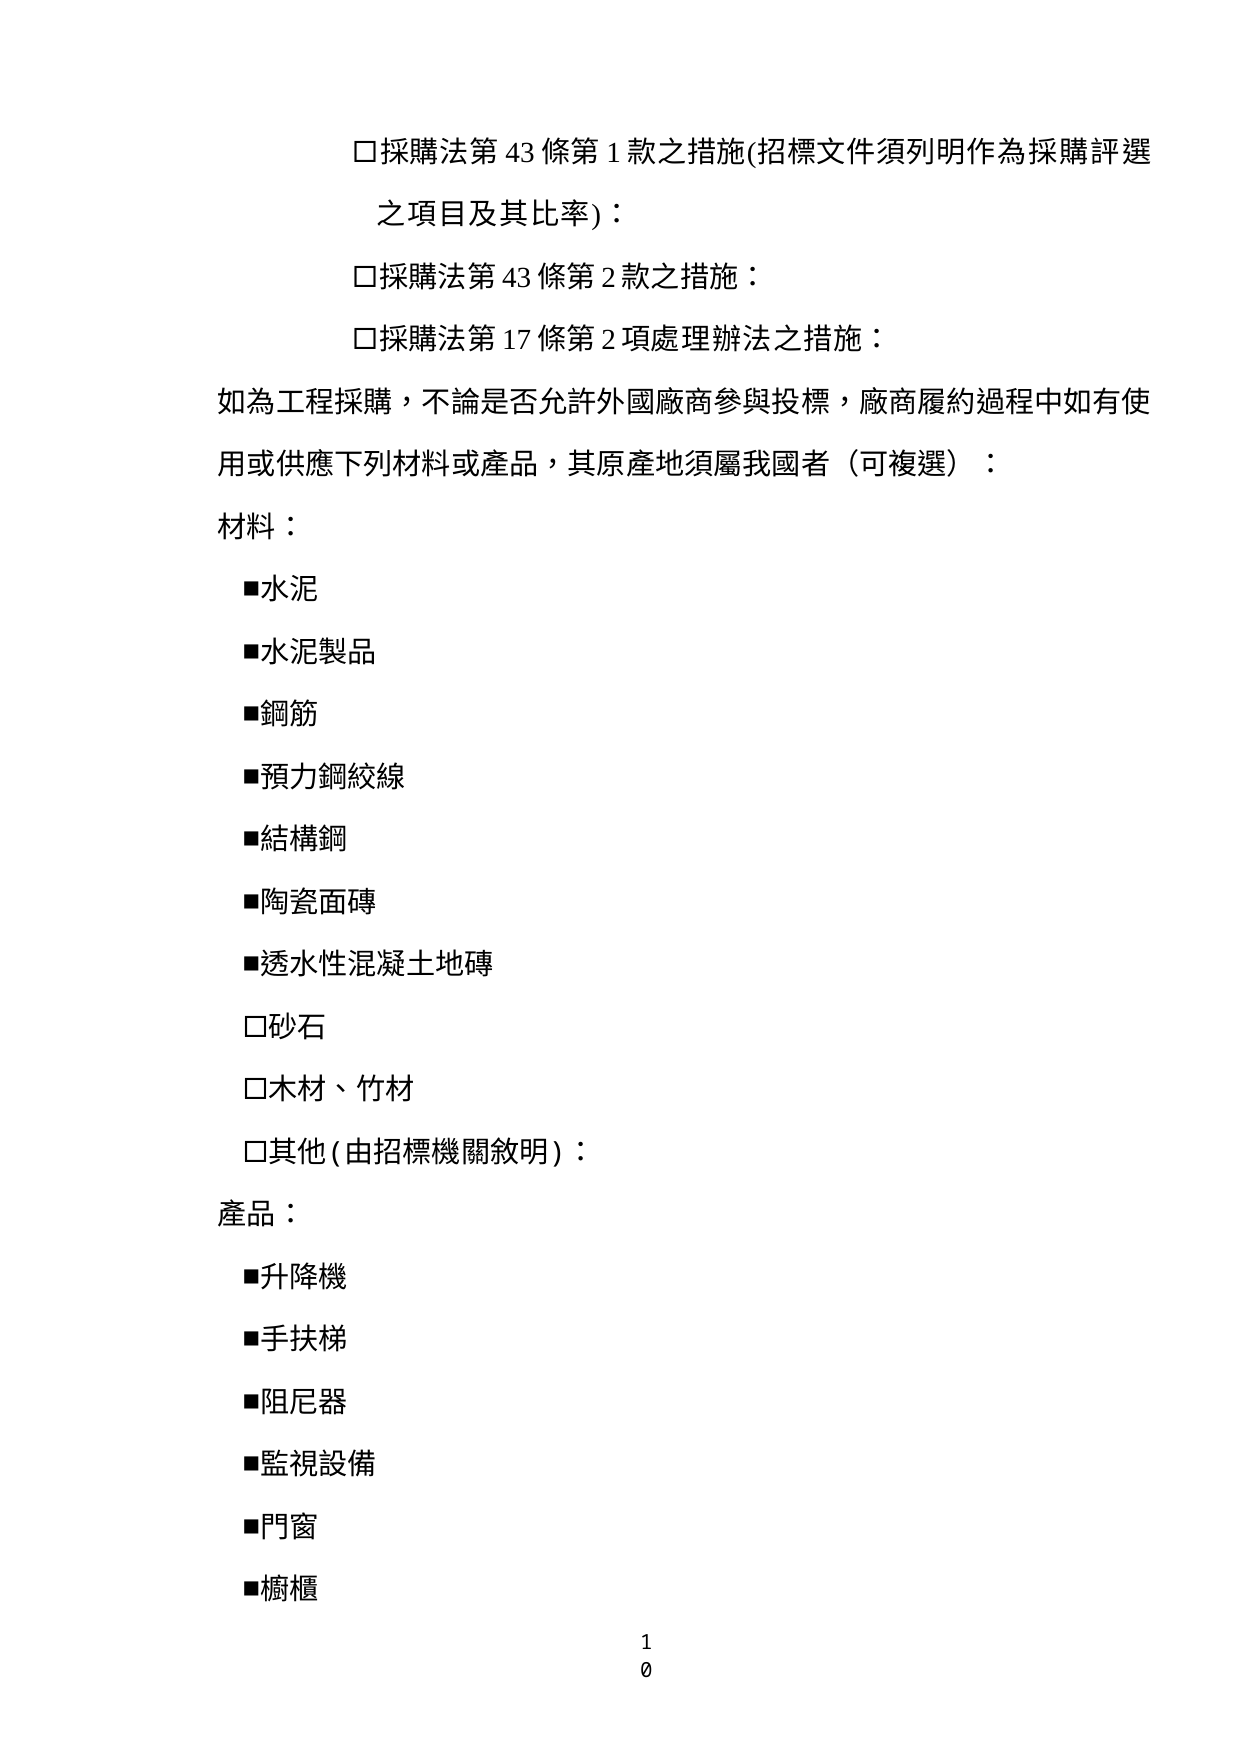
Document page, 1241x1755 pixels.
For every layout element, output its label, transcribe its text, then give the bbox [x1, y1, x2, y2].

text ■結構鋼 [242, 795, 1152, 858]
text ■櫥櫃 [242, 1545, 1152, 1608]
text 木材、竹材 [242, 1045, 1152, 1108]
text ■手扶梯 [242, 1295, 1152, 1358]
text 採購法第17條第2項處理辦法之措施： [352, 295, 1152, 358]
text 材料： [217, 483, 1152, 545]
text 其他(由招標機關敘明)： [242, 1108, 1152, 1170]
text ■監視設備 [242, 1420, 1152, 1483]
text ■升降機 [242, 1233, 1152, 1295]
text ■阻尼器 [242, 1358, 1152, 1420]
text ■水泥製品 [242, 608, 1152, 670]
text ■門窗 [242, 1483, 1152, 1545]
text ■預力鋼絞線 [242, 733, 1152, 795]
text ■鋼筋 [242, 670, 1152, 733]
text ■水泥 [242, 545, 1152, 608]
text 採購法第43條第2款之措施： [352, 233, 1152, 295]
text ■陶瓷面磚 [242, 858, 1152, 920]
text 砂石 [242, 983, 1152, 1045]
text 產品： [217, 1170, 1152, 1233]
text 採購法第43條第1款之措施(招標文件須列明作為採購評選之項目及其比率)： [352, 108, 1152, 233]
text ■透水性混凝土地磚 [242, 920, 1152, 983]
text 如為工程採購，不論是否允許外國廠商參與投標，廠商履約過程中如有使用或供應下列材料或產品，其原產地須屬我國者（可複選）： [217, 358, 1152, 483]
